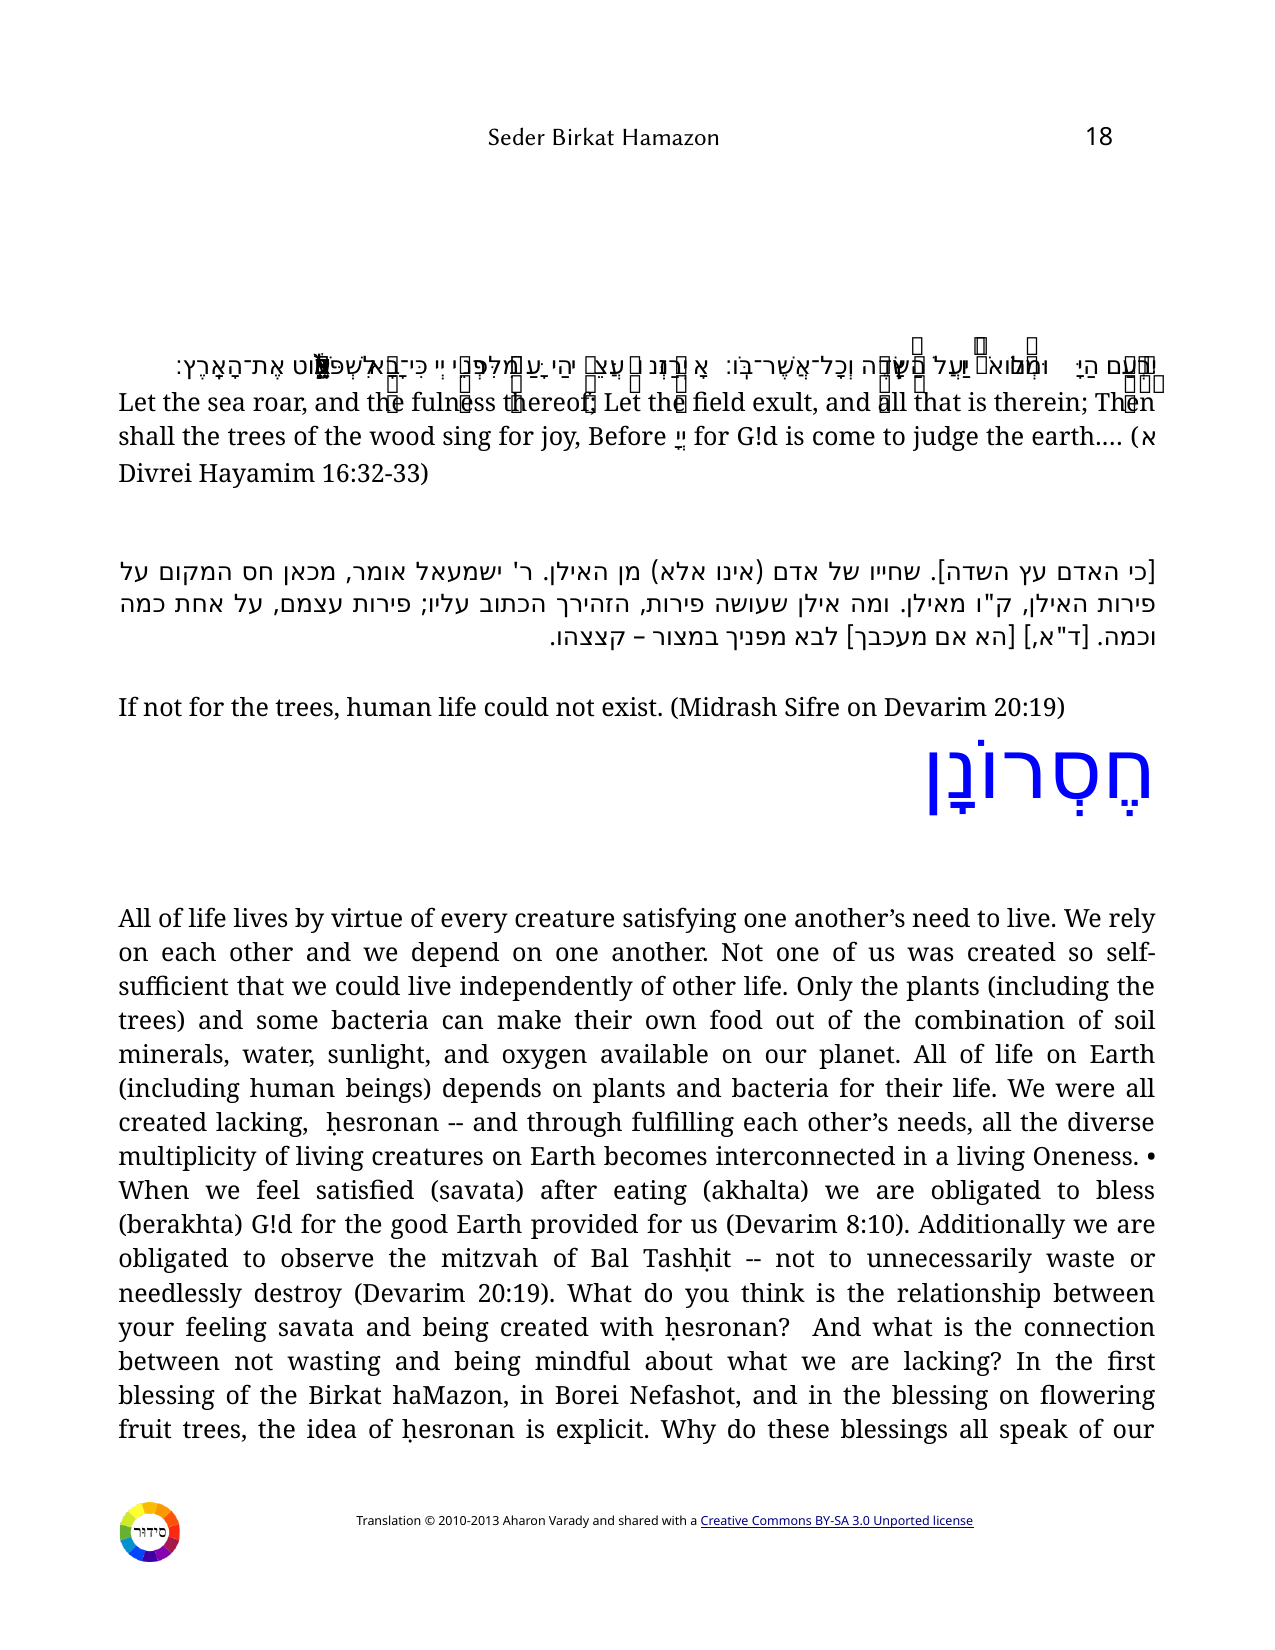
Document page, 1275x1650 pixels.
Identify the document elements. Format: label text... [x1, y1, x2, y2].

text חֶסְרוֹנָן [118, 724, 1157, 832]
text If not for the trees, human life could not exist. (Midrash Sifre on Devarim 20:19) [118, 690, 1157, 724]
text Let the sea roar, and the fulness thereof; Let the field exult, and all that is therein; Then shall the trees of the wood sing for joy, Before יְיָ for G!d is come to judge the earth.… (א Divrei Hayamim 16:32-33) [118, 384, 1157, 490]
picture [119, 1502, 180, 1562]
text [כי האדם עץ השדה]. שחייו של אדם (אינו אלא) מן האילן. ר' ישמעאל אומר, מכאן חס המקום על פירות האילן, ק"ו מאילן. ומה אילן שעושה פירות, הזהירך הכתוב עליו; פירות עצמם, על אחת כמה וכמה. [ד"א,] [הא אם מעכבך] לבא מפניך במצור – קצצהו. [118, 558, 1157, 656]
text All of life lives by virtue of every creature satisfying one another’s need to live. We rely on each other and we depend on one another. Not one of us was created so self-sufficient that we could live independently of other life. Only the plants (including the trees) and some bacteria can make their own food out of the combination of soil minerals, water, sunlight, and oxygen available on our planet. All of life on Earth (including human beings) depends on plants and bacteria for their life. We were all created lacking, ḥesronan -- and through fulfilling each other’s needs, all the diverse multiplicity of living creatures on Earth becomes interconnected in a living Oneness. • When we feel satisfied (savata) after eating (akhalta) we are obligated to bless (berakhta) G!d for the good Earth provided for us (Devarim 8:10). Additionally we are obligated to observe the mitzvah of Bal Tashḥit -- not to unnecessarily waste or needlessly destroy (Devarim 20:19). What do you think is the relationship between your feeling savata and being created with ḥesronan? And what is the connection between not wasting and being mindful about what we are lacking? In the first blessing of the Birkat haMazon, in Borei Nefashot, and in the blessing on flowering fruit trees, the idea of ḥesronan is explicit. Why do these blessings all speak of our [118, 901, 1157, 1446]
text יִרְעַ֤ם הַיָּם֙ וּמְלֹואֹ֔ו יַעֲלֹ֥ץ הַשָּׂדֶ֖ה וְכָל־אֲשֶׁר־בֹּֽו׃ אָ֥ז יְרַנְּנ֖וּ עֲצֵ֣י הַיָּ֑עַר מִלִּפְנֵ֣י יְיָ כִּי־בָ֖א לִשְׁפֹּ֥וט אֶת־הָאָֽרֶץ׃ [118, 352, 1157, 384]
